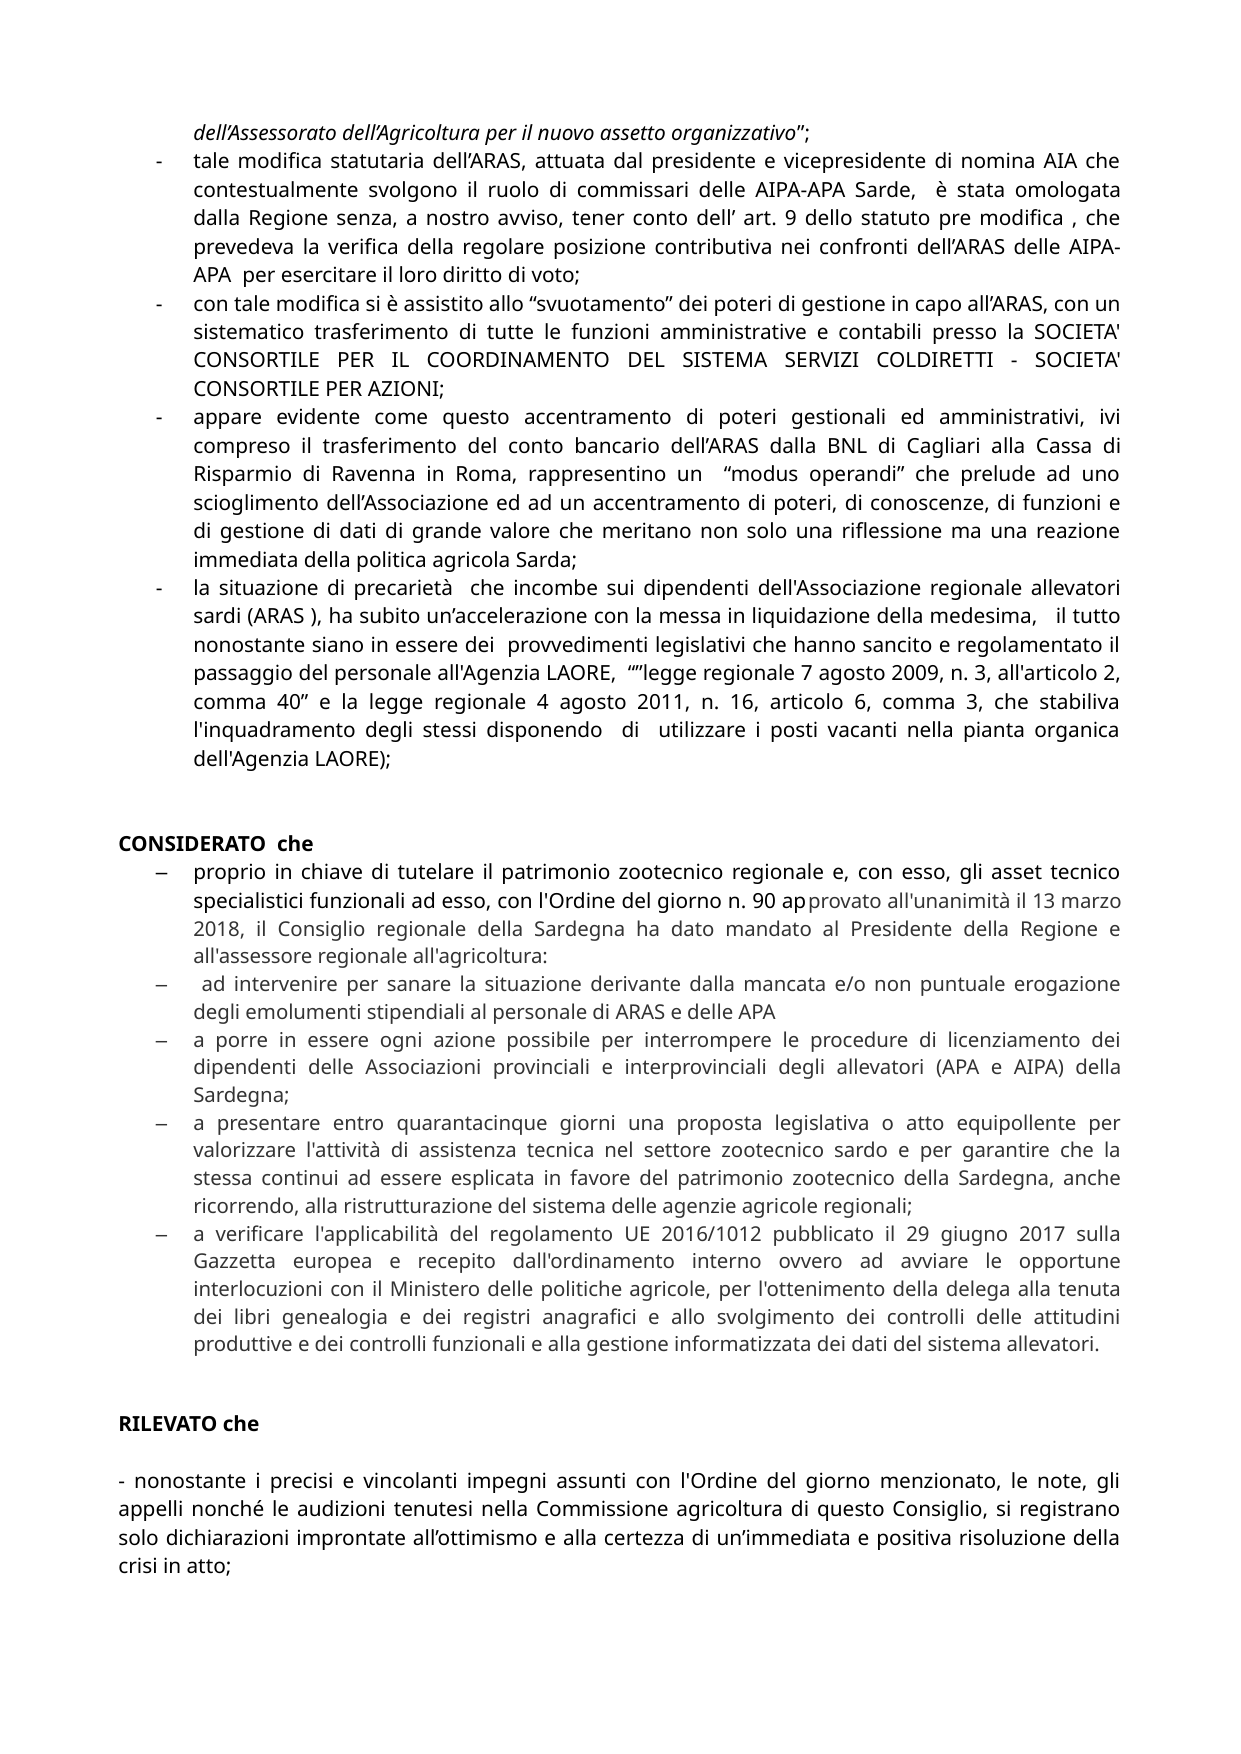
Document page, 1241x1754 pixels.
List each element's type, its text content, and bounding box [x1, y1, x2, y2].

list a verificare l'applicabilità del regolamento UE 2016/1012 pubblicato il 29 giugno 2017 sulla Gazzetta europea e recepito dall'ordinamento interno ovvero ad avviare le opportune interlocuzioni con il Ministero delle politiche agricole, per l'ottenimento della delega alla tenuta dei libri genealogia e dei registri anagrafici e allo svolgimento dei controlli delle attitudini produttive e dei controlli funzionali e alla gestione informatizzata dei dati del sistema allevatori. [156, 1219, 1122, 1358]
list appare evidente come questo accentramento di poteri gestionali ed amministrativi, ivi compreso il trasferimento del conto bancario dell’ARAS dalla BNL di Cagliari alla Cassa di Risparmio di Ravenna in Roma, rappresentino un “modus operandi” che prelude ad uno scioglimento dell’Associazione ed ad un accentramento di poteri, di conoscenze, di funzioni e di gestione di dati di grande valore che meritano non solo una riflessione ma una reazione immediata della politica agricola Sarda; [156, 402, 1122, 573]
list con tale modifica si è assistito allo “svuotamento” dei poteri di gestione in capo all’ARAS, con un sistematico trasferimento di tutte le funzioni amministrative e contabili presso la SOCIETA' CONSORTILE PER IL COORDINAMENTO DEL SISTEMA SERVIZI COLDIRETTI - SOCIETA' CONSORTILE PER AZIONI; [156, 289, 1122, 402]
list proprio in chiave di tutelare il patrimonio zootecnico regionale e, con esso, gli asset tecnico specialistici funzionali ad esso, con l'Ordine del giorno n. 90 approvato all'unanimità il 13 marzo 2018, il Consiglio regionale della Sardegna ha dato mandato al Presidente della Regione e all'assessore regionale all'agricoltura: [156, 857, 1122, 970]
list dell’Assessorato dell’Agricoltura per il nuovo assetto organizzativo”; [156, 118, 1122, 147]
list la situazione di precarietà che incombe sui dipendenti dell'Associazione regionale allevatori sardi (ARAS ), ha subito un’accelerazione con la messa in liquidazione della medesima, il tutto nonostante siano in essere dei provvedimenti legislativi che hanno sancito e regolamentato il passaggio del personale all'Agenzia LAORE, “”legge regionale 7 agosto 2009, n. 3, all'articolo 2, comma 40” e la legge regionale 4 agosto 2011, n. 16, articolo 6, comma 3, che stabiliva l'inquadramento degli stessi disponendo di utilizzare i posti vacanti nella pianta organica dell'Agenzia LAORE); [156, 573, 1122, 772]
list ad intervenire per sanare la situazione derivante dalla mancata e/o non puntuale erogazione degli emolumenti stipendiali al personale di ARAS e delle APA [156, 970, 1122, 1025]
list a presentare entro quarantacinque giorni una proposta legislativa o atto equipollente per valorizzare l'attività di assistenza tecnica nel settore zootecnico sardo e per garantire che la stessa continui ad essere esplicata in favore del patrimonio zootecnico della Sardegna, anche ricorrendo, alla ristrutturazione del sistema delle agenzie agricole regionali; [156, 1108, 1122, 1219]
list a porre in essere ogni azione possibile per interrompere le procedure di licenziamento dei dipendenti delle Associazioni provinciali e interprovinciali degli allevatori (APA e AIPA) della Sardegna; [156, 1025, 1122, 1108]
text - nonostante i precisi e vincolanti impegni assunti con l'Ordine del giorno menzionato, le note, gli appelli nonché le audizioni tenutesi nella Commissione agricoltura di questo Consiglio, si registrano solo dichiarazioni improntate all’ottimismo e alla certezza di un’immediata e positiva risoluzione della crisi in atto; [118, 1466, 1122, 1579]
text CONSIDERATO che [118, 829, 1122, 857]
list tale modifica statutaria dell’ARAS, attuata dal presidente e vicepresidente di nomina AIA che contestualmente svolgono il ruolo di commissari delle AIPA-APA Sarde, è stata omologata dalla Regione senza, a nostro avviso, tener conto dell’ art. 9 dello statuto pre modifica , che prevedeva la verifica della regolare posizione contributiva nei confronti dell’ARAS delle AIPA-APA per esercitare il loro diritto di voto; [156, 147, 1122, 289]
text RILEVATO che [118, 1409, 1122, 1437]
